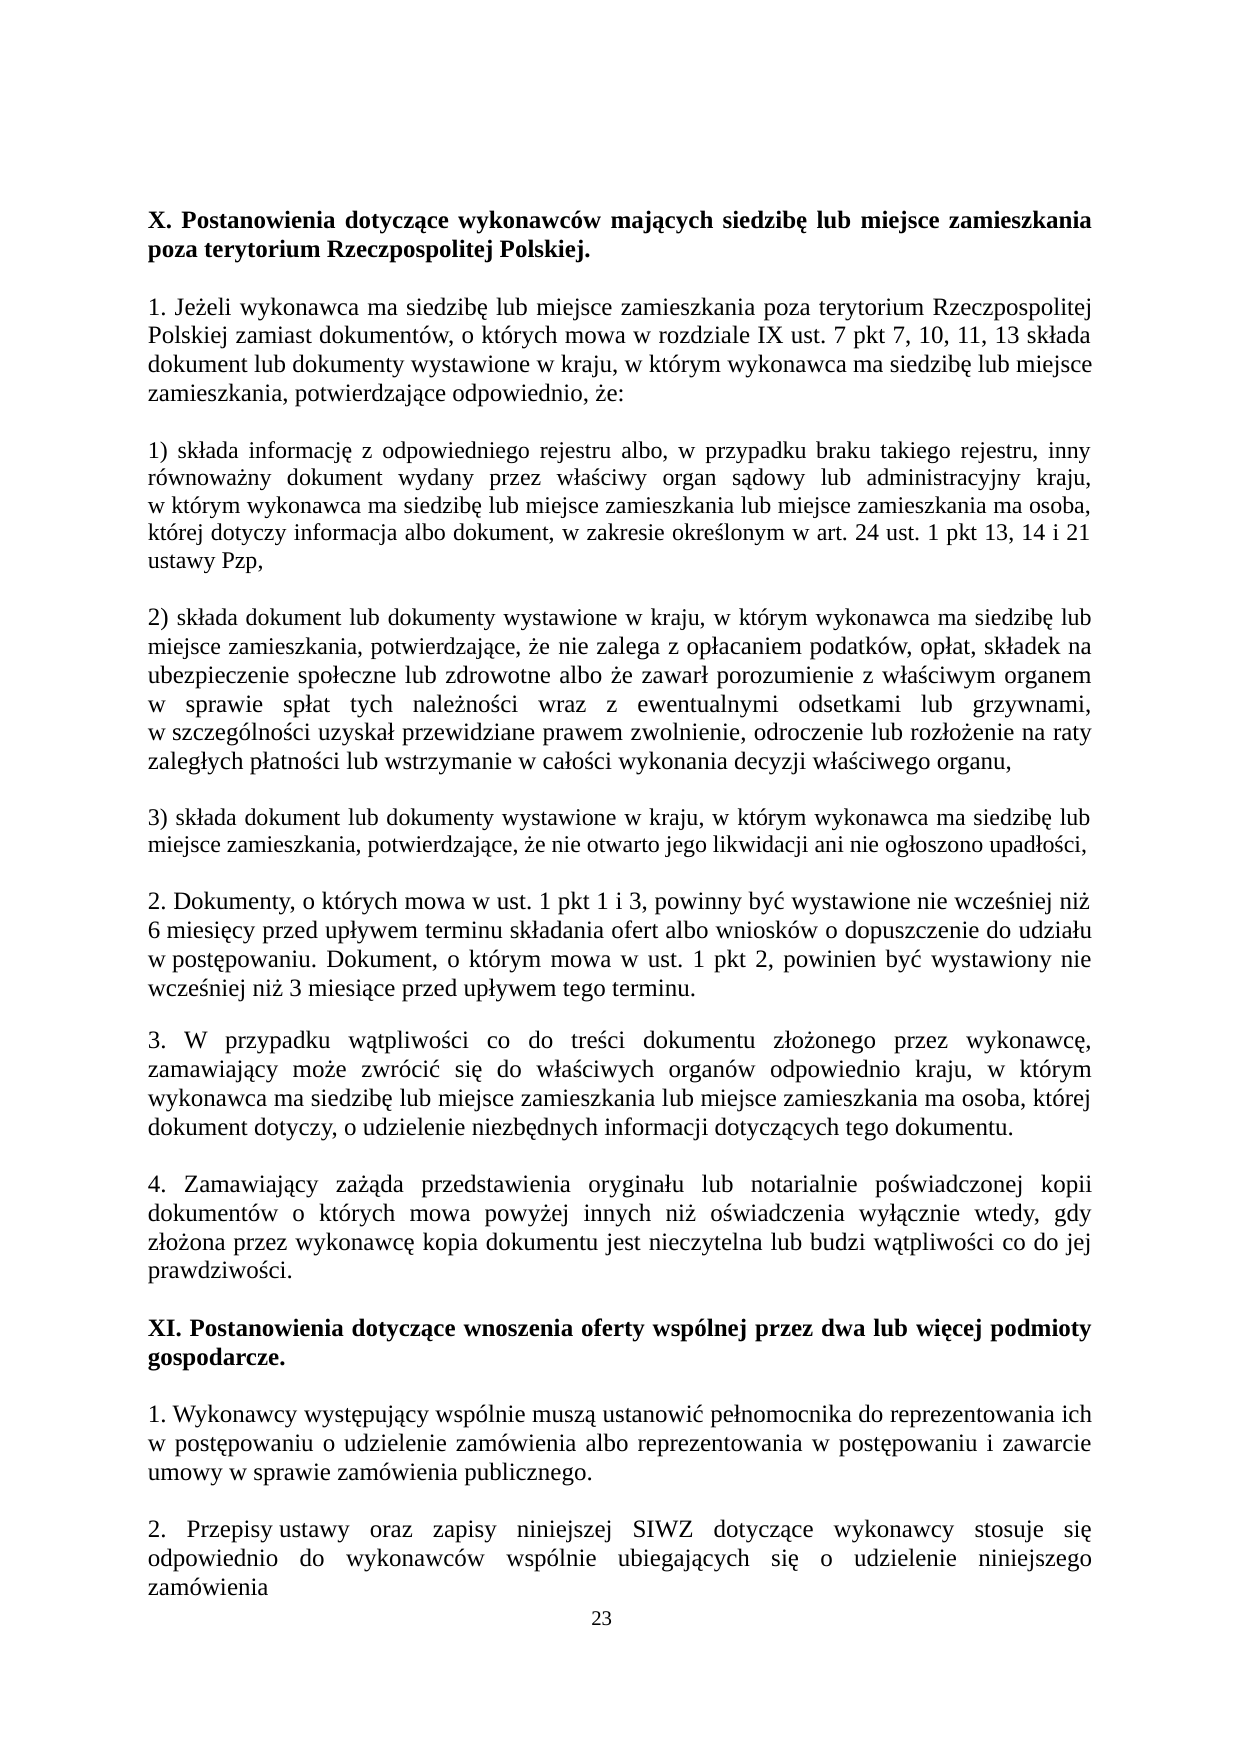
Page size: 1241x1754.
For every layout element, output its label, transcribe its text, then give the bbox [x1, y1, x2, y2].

text 3. W przypadku wątpliwości co do treści dokumentu złożonego przez wykonawcę, zamawiający może zwrócić się do właściwych organów odpowiednio kraju, w którym wykonawca ma siedzibę lub miejsce zamieszkania lub miejsce zamieszkania ma osoba, której dokument dotyczy, o udzielenie niezbędnych informacji dotyczących tego dokumentu. [148, 1026, 1093, 1141]
text 1. Jeżeli wykonawca ma siedzibę lub miejsce zamieszkania poza terytorium Rzeczpospolitej Polskiej zamiast dokumentów, o których mowa w rozdziale IX ust. 7 pkt 7, 10, 11, 13 składa dokument lub dokumenty wystawione w kraju, w którym wykonawca ma siedzibę lub miejsce zamieszkania, potwierdzające odpowiednio, że: [148, 292, 1093, 407]
text 1. Wykonawcy występujący wspólnie muszą ustanowić pełnomocnika do reprezentowania ich w postępowaniu o udzielenie zamówienia albo reprezentowania w postępowaniu i zawarcie umowy w sprawie zamówienia publicznego. [148, 1399, 1093, 1486]
text 4. Zamawiający zażąda przedstawienia oryginału lub notarialnie poświadczonej kopii dokumentów o których mowa powyżej innych niż oświadczenia wyłącznie wtedy, gdy złożona przez wykonawcę kopia dokumentu jest nieczytelna lub budzi wątpliwości co do jej prawdziwości. [148, 1169, 1093, 1284]
text 2. Przepisy ustawy oraz zapisy niniejszej SIWZ dotyczące wykonawcy stosuje się odpowiednio do wykonawców wspólnie ubiegających się o udzielenie niniejszego zamówienia [148, 1514, 1093, 1601]
text XI. Postanowienia dotyczące wnoszenia oferty wspólnej przez dwa lub więcej podmioty gospodarcze. [148, 1313, 1093, 1371]
text 2. Dokumenty, o których mowa w ust. 1 pkt 1 i 3, powinny być wystawione nie wcześniej niż 6 miesięcy przed upływem terminu składania ofert albo wniosków o dopuszczenie do udziału w postępowaniu. Dokument, o którym mowa w ust. 1 pkt 2, powinien być wystawiony nie wcześniej niż 3 miesiące przed upływem tego terminu. [148, 886, 1093, 1001]
text X. Postanowienia dotyczące wykonawców mających siedzibę lub miejsce zamieszkania poza terytorium Rzeczpospolitej Polskiej. [148, 206, 1093, 263]
text 1) składa informację z odpowiedniego rejestru albo, w przypadku braku takiego rejestru, inny równoważny dokument wydany przez właściwy organ sądowy lub administracyjny kraju, w którym wykonawca ma siedzibę lub miejsce zamieszkania lub miejsce zamieszkania ma osoba, której dotyczy informacja albo dokument, w zakresie określonym w art. 24 ust. 1 pkt 13, 14 i 21 ustawy Pzp, [148, 436, 1093, 574]
text 3) składa dokument lub dokumenty wystawione w kraju, w którym wykonawca ma siedzibę lub miejsce zamieszkania, potwierdzające, że nie otwarto jego likwidacji ani nie ogłoszono upadłości, [148, 802, 1093, 858]
text 2) składa dokument lub dokumenty wystawione w kraju, w którym wykonawca ma siedzibę lub miejsce zamieszkania, potwierdzające, że nie zalega z opłacaniem podatków, opłat, składek na ubezpieczenie społeczne lub zdrowotne albo że zawarł porozumienie z właściwym organem w sprawie spłat tych należności wraz z ewentualnymi odsetkami lub grzywnami, w szczególności uzyskał przewidziane prawem zwolnienie, odroczenie lub rozłożenie na raty zaległych płatności lub wstrzymanie w całości wykonania decyzji właściwego organu, [148, 602, 1093, 775]
